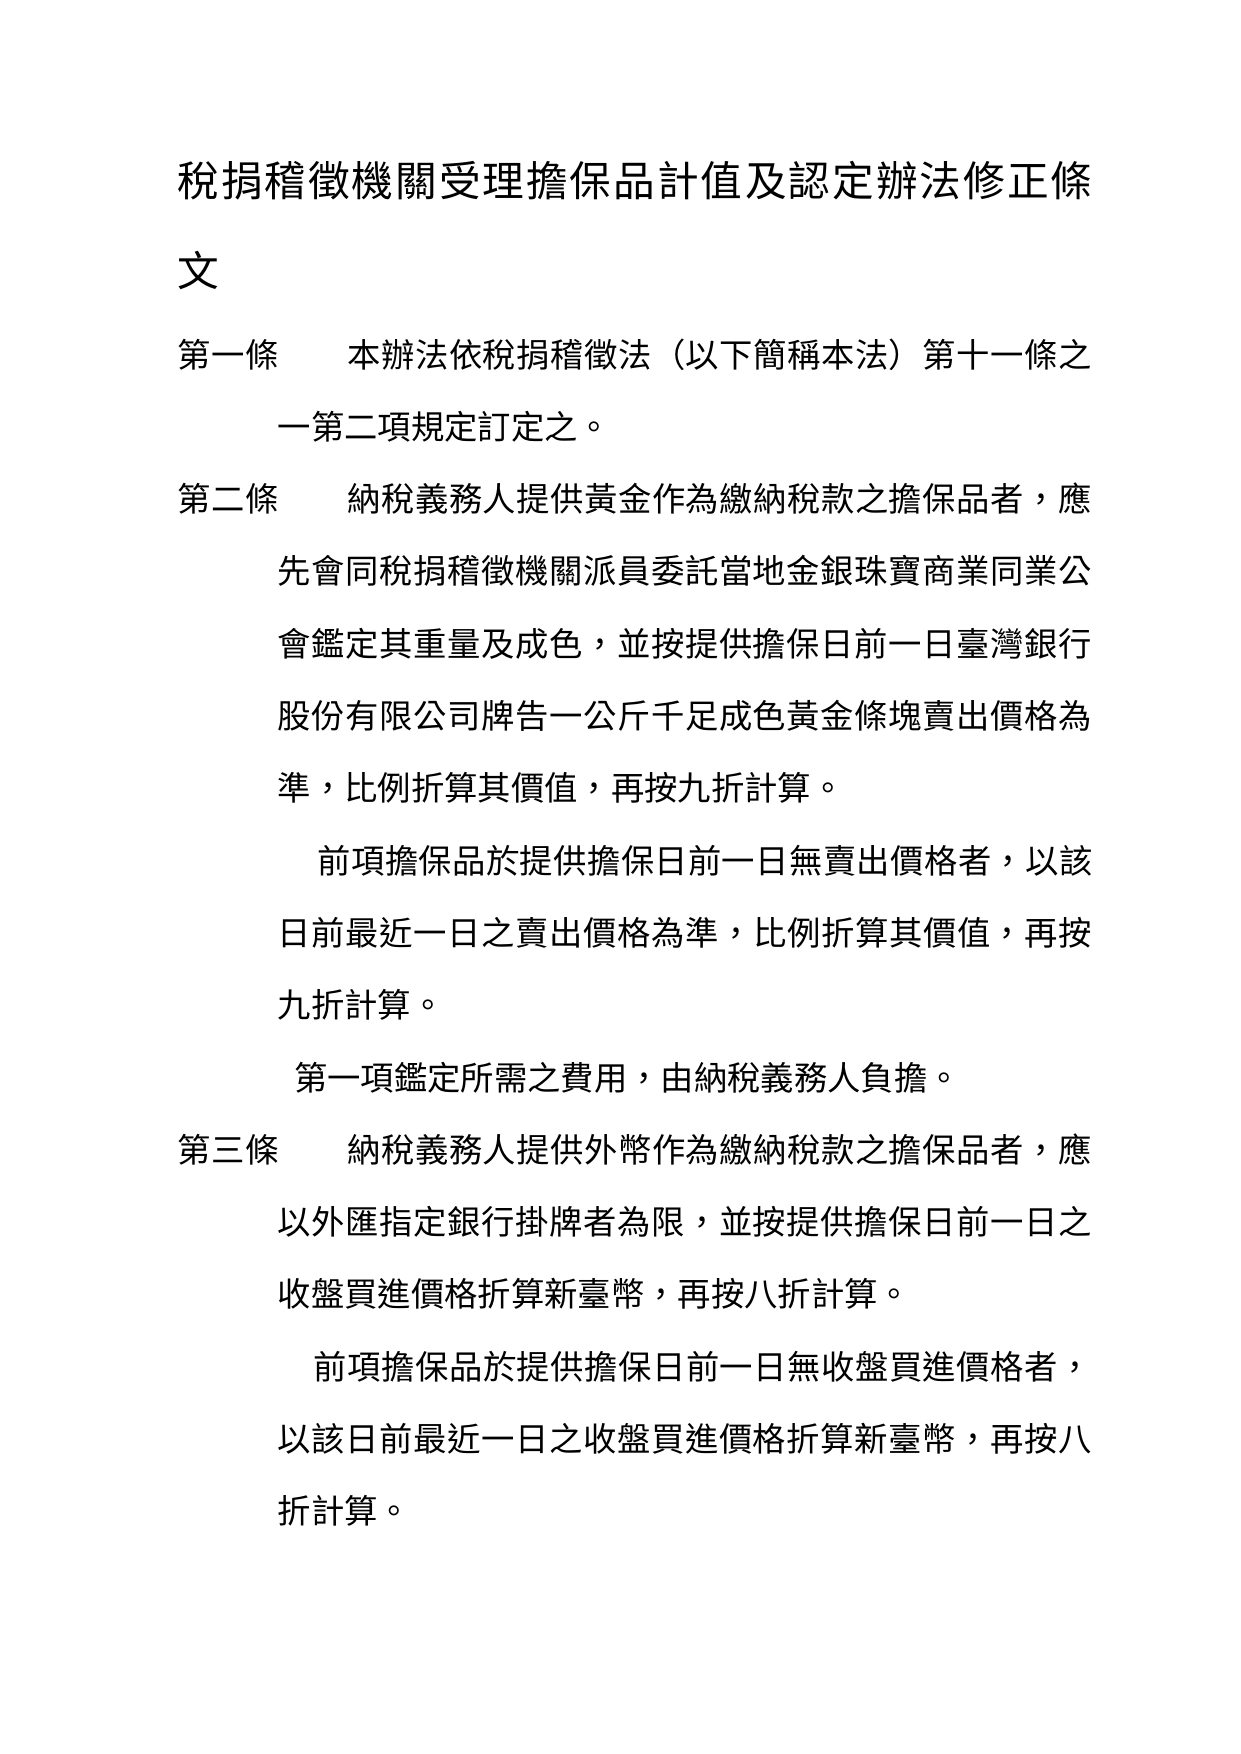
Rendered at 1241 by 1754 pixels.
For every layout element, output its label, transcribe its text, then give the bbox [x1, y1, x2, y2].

text 稅捐稽徵機關受理擔保品計值及認定辦法修正條文 [177, 148, 1093, 298]
text 第三條 納稅義務人提供外幣作為繳納稅款之擔保品者，應以外匯指定銀行掛牌者為限，並按提供擔保日前一日之收盤買進價格折算新臺幣，再按八折計算。 [177, 1124, 1093, 1316]
text 前項擔保品於提供擔保日前一日無賣出價格者，以該日前最近一日之賣出價格為準，比例折算其價值，再按九折計算。 [177, 834, 1093, 1027]
text 第二條 納稅義務人提供黃金作為繳納稅款之擔保品者，應先會同稅捐稽徵機關派員委託當地金銀珠寶商業同業公會鑑定其重量及成色，並按提供擔保日前一日臺灣銀行股份有限公司牌告一公斤千足成色黃金條塊賣出價格為準，比例折算其價值，再按九折計算。 [177, 473, 1093, 810]
text 前項擔保品於提供擔保日前一日無收盤買進價格者，以該日前最近一日之收盤買進價格折算新臺幣，再按八折計算。 [177, 1341, 1093, 1533]
text 第一條 本辦法依稅捐稽徵法（以下簡稱本法）第十一條之一第二項規定訂定之。 [177, 328, 1093, 449]
text 第一項鑑定所需之費用，由納稅義務人負擔。 [177, 1051, 1093, 1099]
